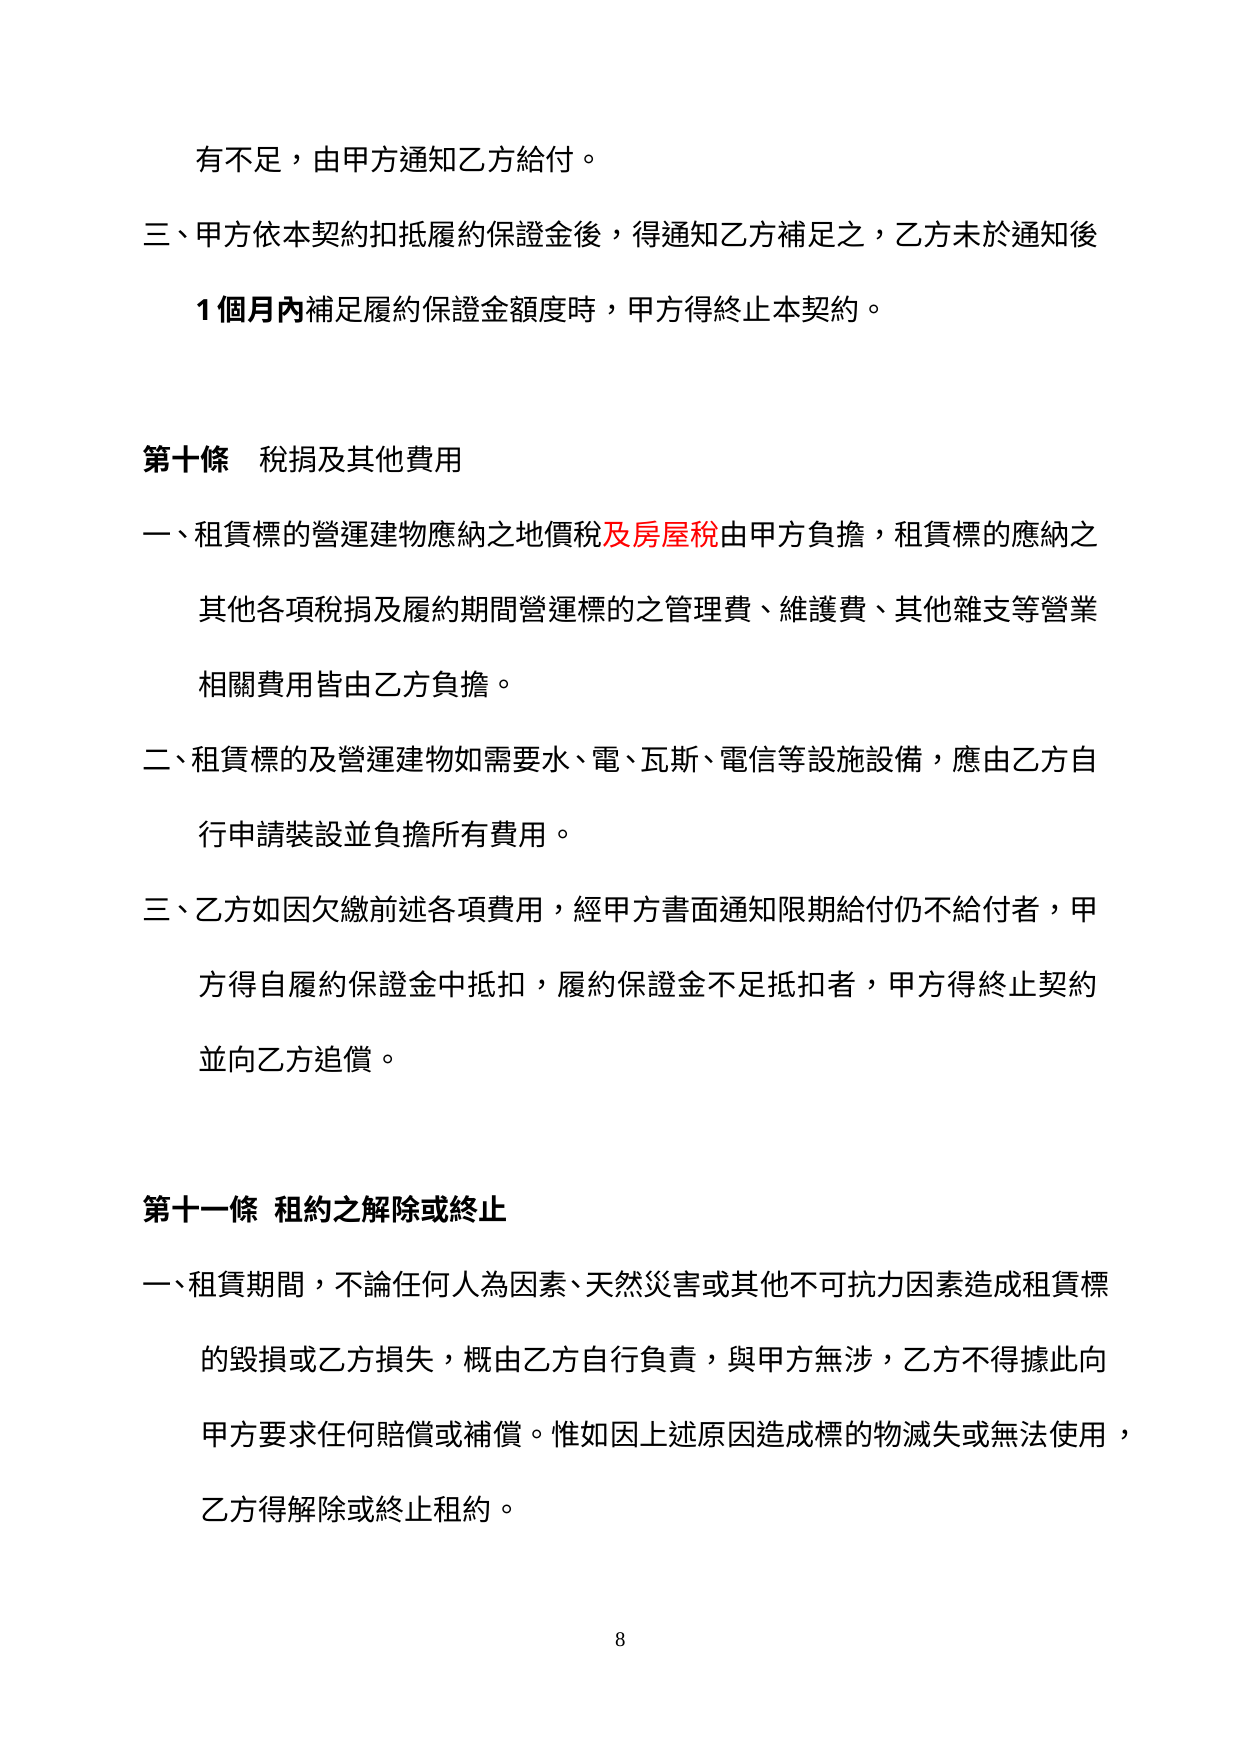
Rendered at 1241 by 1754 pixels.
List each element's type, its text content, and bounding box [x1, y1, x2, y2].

text 一、租賃期間，不論任何人為因素、天然災害或其他不可抗力因素造成租賃標的毀損或乙方損失，概由乙方自行負責，與甲方無涉，乙方不得據此向甲方要求任何賠償或補償。惟如因上述原因造成標的物滅失或無法使用，乙方得解除或終止租約。 [142, 1245, 1110, 1545]
text 三、甲方依本契約扣抵履約保證金後，得通知乙方補足之，乙方未於通知後1個月內補足履約保證金額度時，甲方得終止本契約。 [142, 195, 1098, 345]
list 租約之解除或終止 [142, 1170, 1098, 1245]
list 稅捐及其他費用 [142, 420, 1098, 495]
text 三、乙方如因欠繳前述各項費用，經甲方書面通知限期給付仍不給付者，甲方得自履約保證金中抵扣，履約保證金不足抵扣者，甲方得終止契約並向乙方追償。 [142, 870, 1098, 1095]
text 二、租賃標的及營運建物如需要水、電、瓦斯、電信等設施設備，應由乙方自行申請裝設並負擔所有費用。 [142, 720, 1098, 870]
text 二、乙方已繳納之履約保證金，應優先清償欠繳租金、拆除地上物之費用、騰空租賃物之費用、逾期違約金、損害賠償或應由乙方支付之款項等費用，如有賸餘且無其他尚待解決事項後30日內，餘額由甲方無息返還；如有不足，由甲方通知乙方給付。 [142, 120, 1098, 195]
text 一、租賃標的營運建物應納之地價稅及房屋稅由甲方負擔，租賃標的應納之其他各項稅捐及履約期間營運標的之管理費、維護費、其他雜支等營業相關費用皆由乙方負擔。 [142, 495, 1098, 720]
